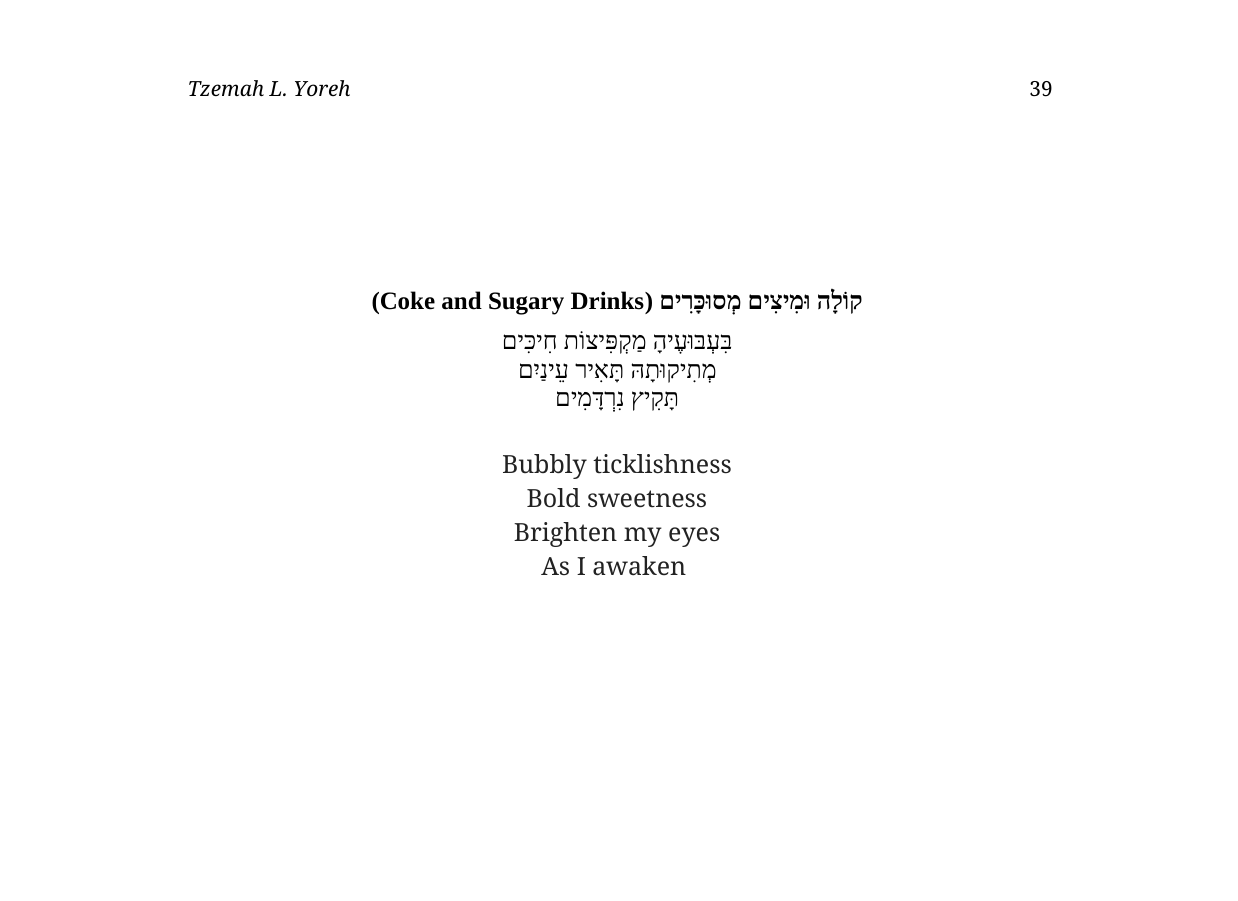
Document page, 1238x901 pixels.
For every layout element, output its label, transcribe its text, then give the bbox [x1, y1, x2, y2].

table_cell [176, 412, 1058, 446]
table_cell בִּעְבּוּעֶיהָ מַקְפִּיצוֹת חִיכִּים [176, 326, 1058, 355]
table_cell Brighten my eyes As I awaken [176, 514, 1058, 685]
table_cell Bubbly ticklishness [176, 446, 1058, 480]
table_cell Bold sweetness [176, 480, 1058, 514]
table_header קוֹלָה וּמִיצִים מְסוּכָּרִים (Coke and Sugary Drinks) [176, 286, 1058, 326]
table_cell תָּקִיץ נִרְדָּמִים [176, 384, 1058, 412]
table_cell מְתִיקוּתָהּ תָּאִיר עֵינַיִם [176, 355, 1058, 383]
